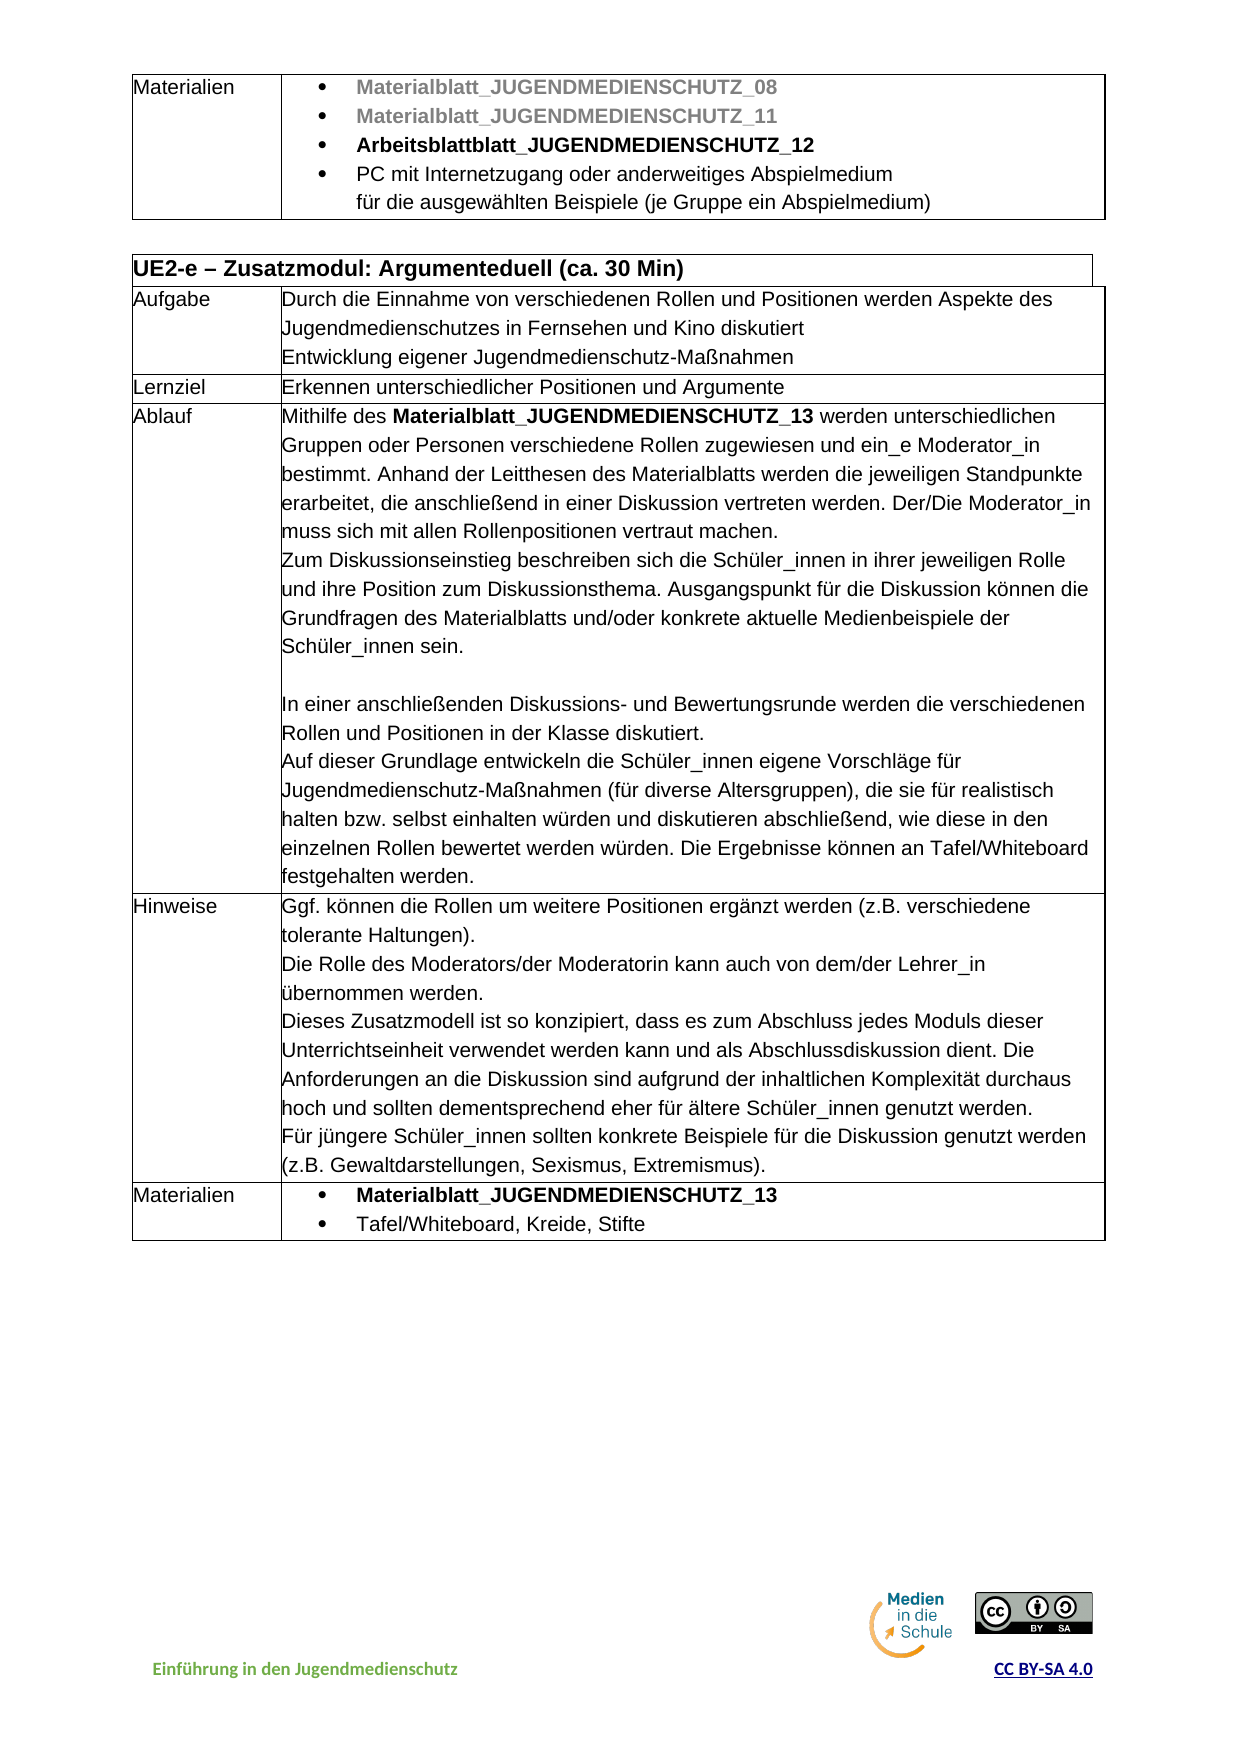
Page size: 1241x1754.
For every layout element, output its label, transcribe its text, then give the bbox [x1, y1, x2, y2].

table_cell Durch die Einnahme von verschiedenen Rollen und Positionen werden Aspekte des Jugendmedienschutzes in Fernsehen und Kino diskutiert Entwicklung eigener Jugendmedienschutz-Maßnahmen [282, 287, 1104, 373]
table_cell Materialien [133, 1183, 281, 1240]
table_header UE2-e – Zusatzmodul: Argumenteduell (ca. 30 Min) [133, 255, 1092, 286]
table_header [1093, 254, 1098, 286]
table_cell Erkennen unterschiedlicher Positionen und Argumente [282, 375, 1104, 403]
table_cell Materialien [133, 75, 281, 219]
table_cell Aufgabe [133, 287, 281, 373]
table_cell Hinweise [133, 894, 281, 1182]
table_cell Mithilfe des Materialblatt_JUGENDMEDIENSCHUTZ_13 werden unterschiedlichen Gruppen oder Personen verschiedene Rollen zugewiesen und ein_e Moderator_in bestimmt. Anhand der Leitthesen des Materialblatts werden die jeweiligen Standpunkte erarbeitet, die anschließend in einer Diskussion vertreten werden. Der/Die Moderator_in muss sich mit allen Rollenpositionen vertraut machen. Zum Diskussionseinstieg beschreiben sich die Schüler_innen in ihrer jeweiligen Rolle und ihre Position zum Diskussionsthema. Ausgangspunkt für die Diskussion können die Grundfragen des Materialblatts und/oder konkrete aktuelle Medienbeispiele der Schüler_innen sein. In einer anschließenden Diskussions- und Bewertungsrunde werden die verschiedenen Rollen und Positionen in der Klasse diskutiert. Auf dieser Grundlage entwickeln die Schüler_innen eigene Vorschläge für Jugendmedienschutz-Maßnahmen (für diverse Altersgruppen), die sie für realistisch halten bzw. selbst einhalten würden und diskutieren abschließend, wie diese in den einzelnen Rollen bewertet werden würden. Die Ergebnisse können an Tafel/Whiteboard festgehalten werden. [282, 404, 1104, 893]
table_header [1098, 254, 1102, 286]
table_cell Ggf. können die Rollen um weitere Positionen ergänzt werden (z.B. verschiedene tolerante Haltungen). Die Rolle des Moderators/der Moderatorin kann auch von dem/der Lehrer_in übernommen werden. Dieses Zusatzmodell ist so konzipiert, dass es zum Abschluss jedes Moduls dieser Unterrichtseinheit verwendet werden kann und als Abschlussdiskussion dient. Die Anforderungen an die Diskussion sind aufgrund der inhaltlichen Komplexität durchaus hoch und sollten dementsprechend eher für ältere Schüler_innen genutzt werden. Für jüngere Schüler_innen sollten konkrete Beispiele für die Diskussion genutzt werden (z.B. Gewaltdarstellungen, Sexismus, Extremismus). [282, 894, 1104, 1182]
table_cell Materialblatt_JUGENDMEDIENSCHUTZ_13 Tafel/Whiteboard, Kreide, Stifte [282, 1183, 1104, 1240]
table_cell Materialblatt_JUGENDMEDIENSCHUTZ_08 Materialblatt_JUGENDMEDIENSCHUTZ_11 Arbeitsblattblatt_JUGENDMEDIENSCHUTZ_12 PC mit Internetzugang oder anderweitiges Abspielmedium für die ausgewählten Beispiele (je Gruppe ein Abspielmedium) [282, 75, 1104, 219]
table_cell Lernziel [133, 375, 281, 403]
table_cell Ablauf [133, 404, 281, 893]
